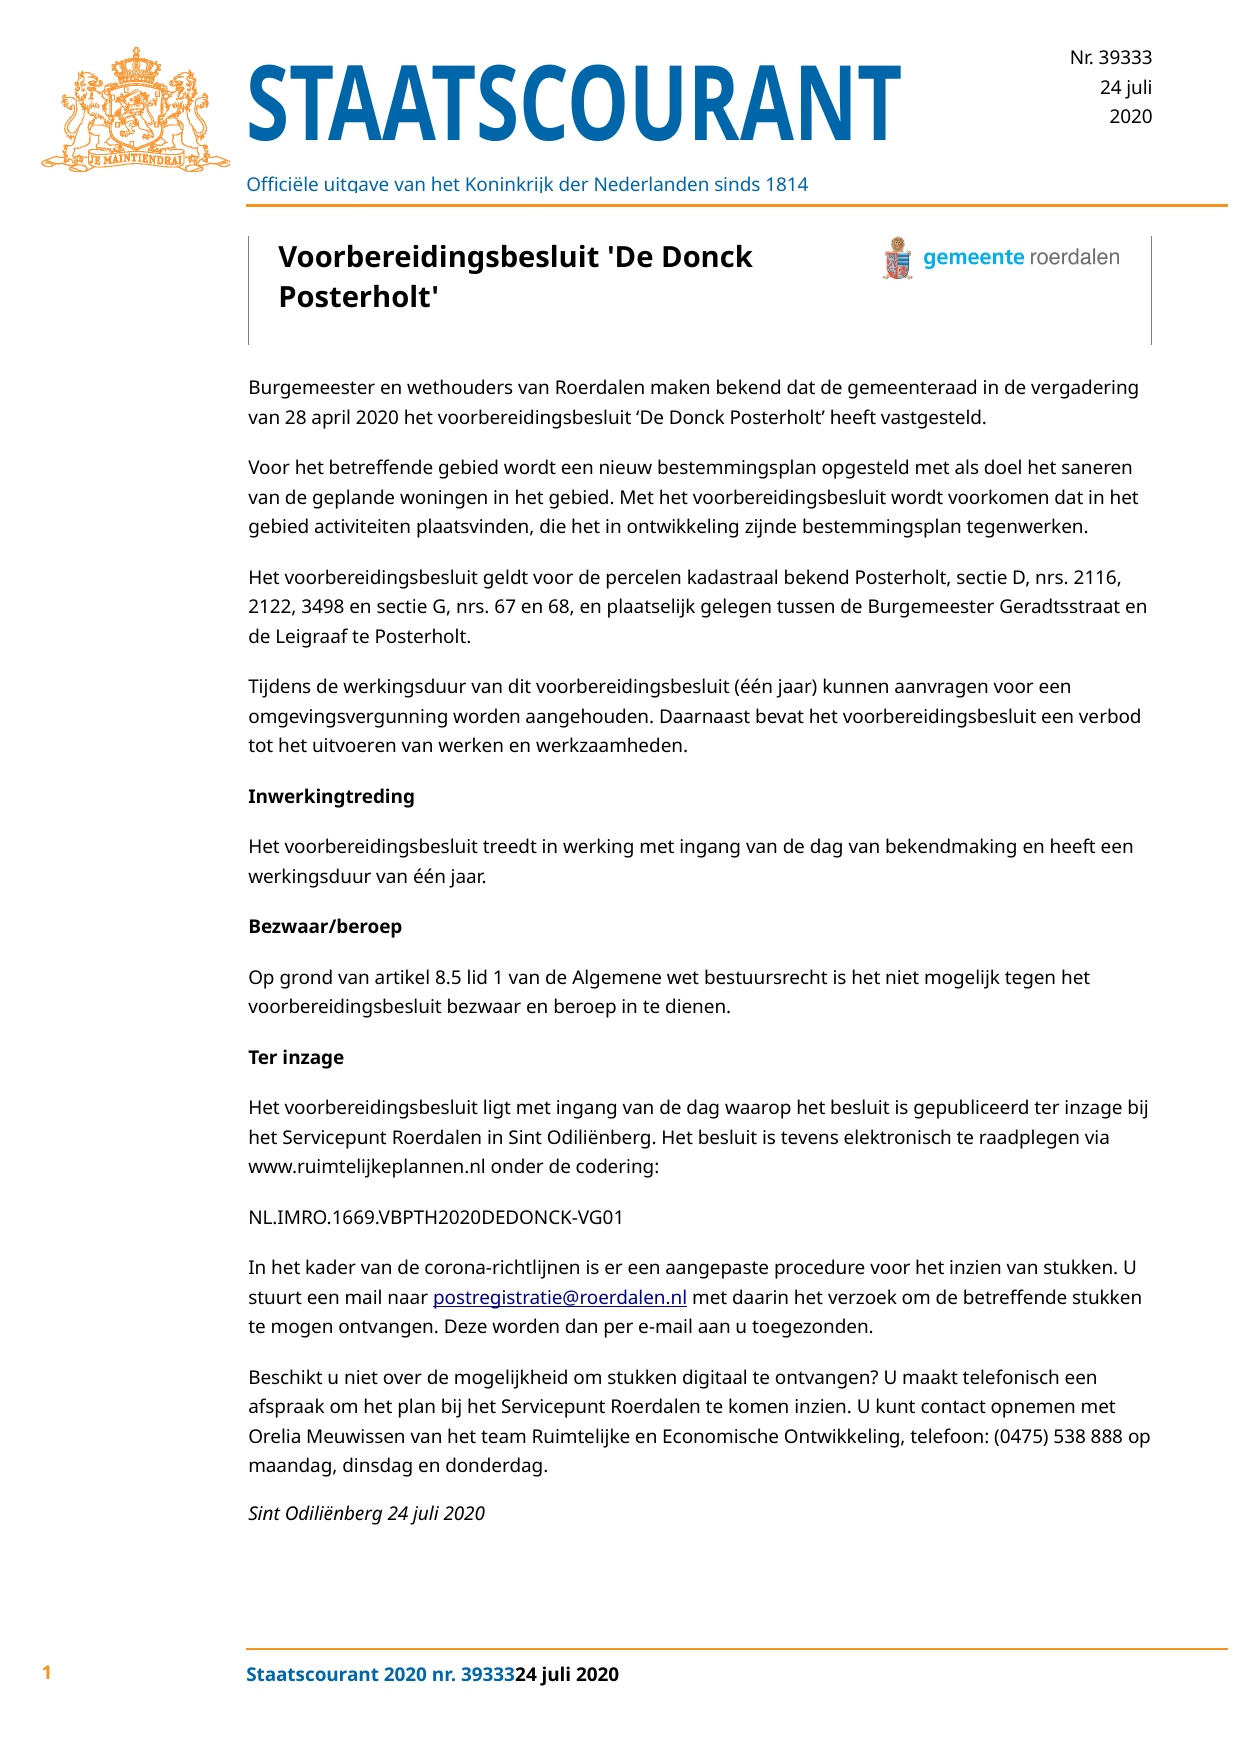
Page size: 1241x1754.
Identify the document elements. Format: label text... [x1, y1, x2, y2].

text Inwerkingtreding [248, 783, 1152, 809]
text NL.IMRO.1669.VBPTH2020DEDONCK-VG01 [248, 1204, 1152, 1229]
text Sint Odiliënberg 24 juli 2020 [248, 1500, 1152, 1526]
text Op grond van artikel 8.5 lid 1 van de Algemene wet bestuursrecht is het niet mogelijk tegen het voorbereidingsbesluit bezwaar en beroep in te dienen. [248, 964, 1152, 1019]
text Voor het betreffende gebied wordt een nieuw bestemmingsplan opgesteld met als doel het saneren van de geplande woningen in het gebied. Met het voorbereidingsbesluit wordt voorkomen dat in het gebied activiteiten plaatsvinden, die het in ontwikkeling zijnde bestemmingsplan tegenwerken. [248, 454, 1152, 539]
picture [882, 236, 1119, 280]
text Het voorbereidingsbesluit ligt met ingang van de dag waarop het besluit is gepubliceerd ter inzage bij het Servicepunt Roerdalen in Sint Odiliënberg. Het besluit is tevens elektronisch te raadplegen via www.ruimtelijkeplannen.nl onder de codering: [248, 1094, 1152, 1179]
table_header Voorbereidingsbesluit 'De Donck Posterholt' [249, 236, 850, 345]
table_header [850, 236, 1151, 345]
picture [41, 47, 231, 172]
text Bezwaar/beroep [248, 913, 1152, 939]
text Ter inzage [248, 1044, 1152, 1069]
text Burgemeester en wethouders van Roerdalen maken bekend dat de gemeenteraad in de vergadering van 28 april 2020 het voorbereidingsbesluit ‘De Donck Posterholt’ heeft vastgesteld. [248, 374, 1152, 429]
text Het voorbereidingsbesluit geldt voor de percelen kadastraal bekend Posterholt, sectie D, nrs. 2116, 2122, 3498 en sectie G, nrs. 67 en 68, en plaatselijk gelegen tussen de Burgemeester Geradtsstraat en de Leigraaf te Posterholt. [248, 564, 1152, 649]
text Het voorbereidingsbesluit treedt in werking met ingang van de dag van bekendmaking en heeft een werkingsduur van één jaar. [248, 833, 1152, 889]
text Tijdens de werkingsduur van dit voorbereidingsbesluit (één jaar) kunnen aanvragen voor een omgevingsvergunning worden aangehouden. Daarnaast bevat het voorbereidingsbesluit een verbod tot het uitvoeren van werken en werkzaamheden. [248, 673, 1152, 758]
text Beschikt u niet over de mogelijkheid om stukken digitaal te ontvangen? U maakt telefonisch een afspraak om het plan bij het Servicepunt Roerdalen te komen inzien. U kunt contact opnemen met Orelia Meuwissen van het team Ruimtelijke en Economische Ontwikkeling, telefoon: (0475) 538 888 op maandag, dinsdag en donderdag. [248, 1364, 1152, 1478]
text In het kader van de corona-richtlijnen is er een aangepaste procedure voor het inzien van stukken. U stuurt een mail naar postregistratie@roerdalen.nl met daarin het verzoek om de betreffende stukken te mogen ontvangen. Deze worden dan per e-mail aan u toegezonden. [248, 1254, 1152, 1339]
